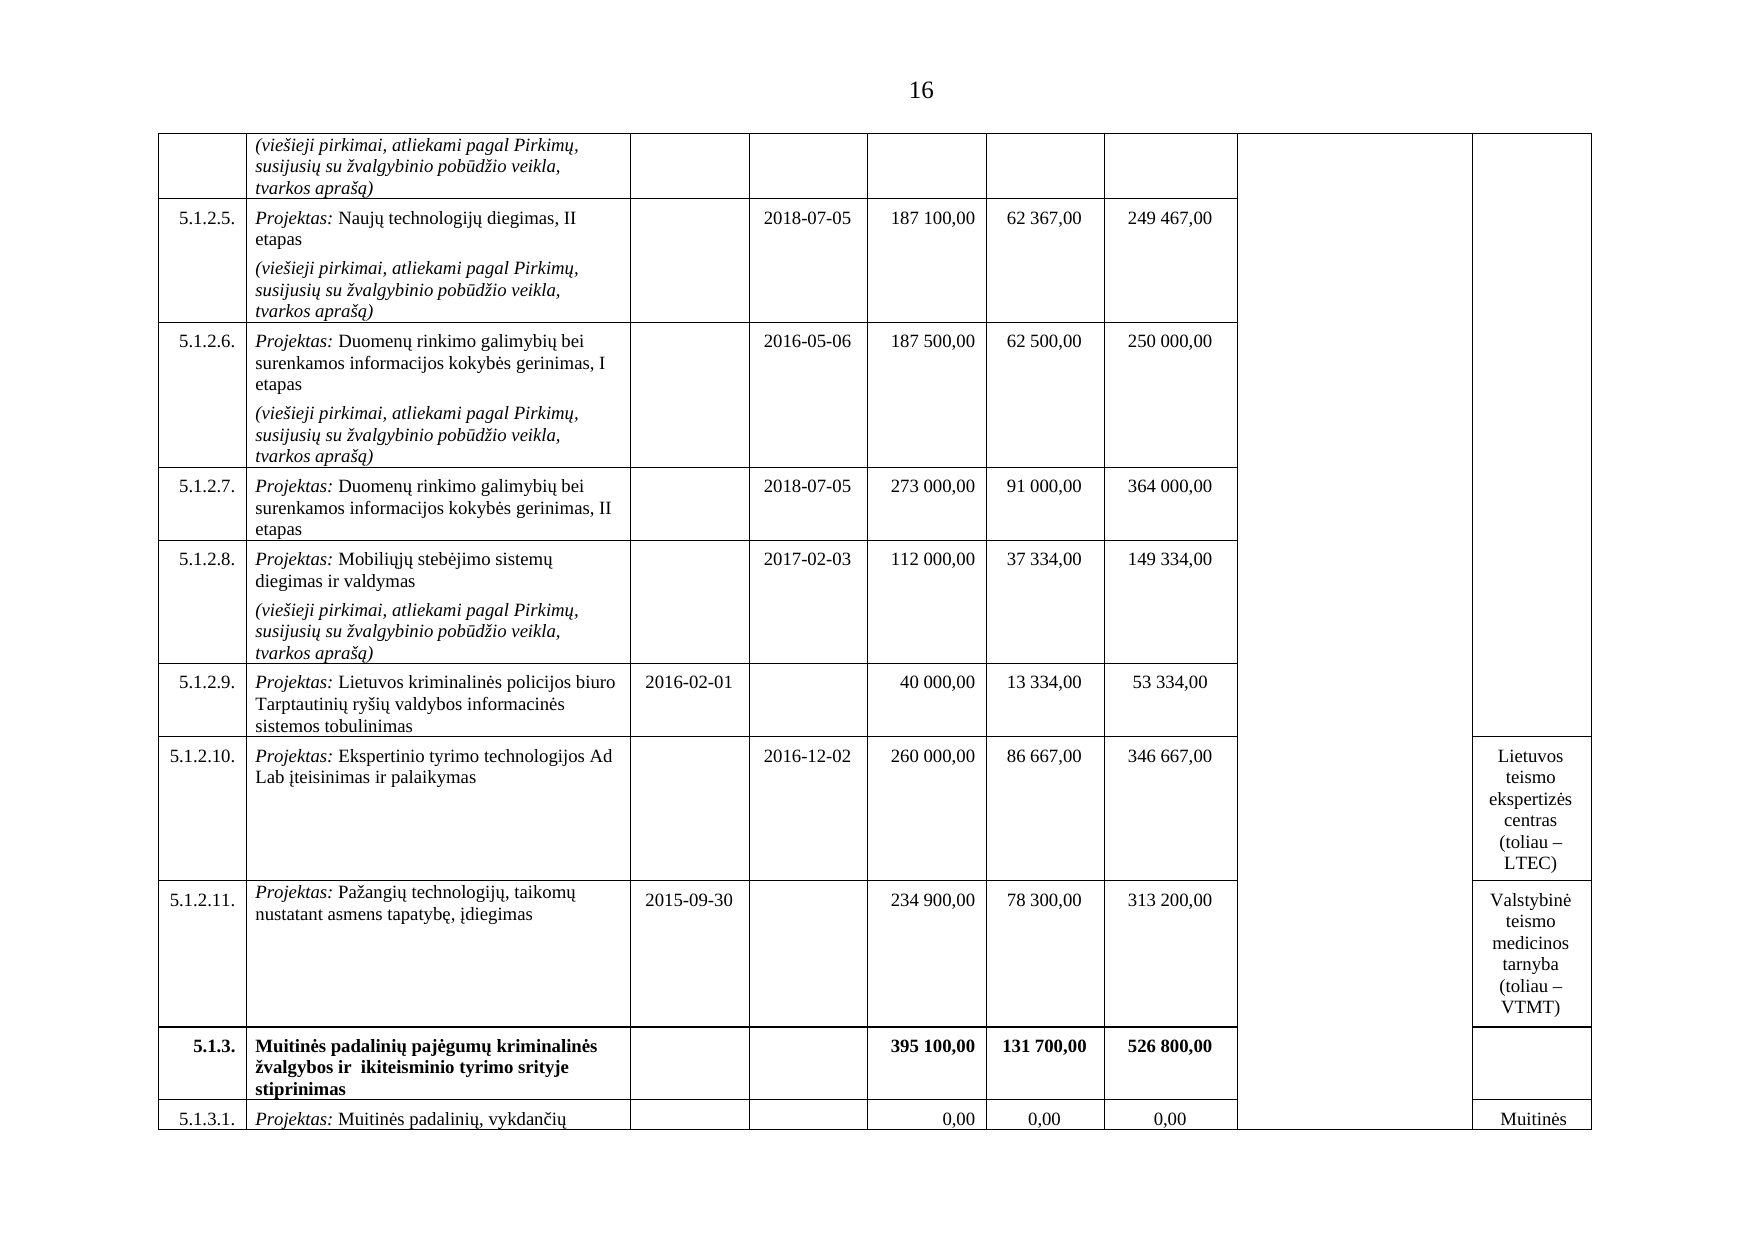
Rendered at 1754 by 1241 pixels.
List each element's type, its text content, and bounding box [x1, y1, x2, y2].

table_cell 86 667,00 [987, 737, 1104, 880]
table_cell 5.1.2.6. [159, 323, 246, 467]
table_cell Projektas: Lietuvos kriminalinės policijos biuro Tarptautinių ryšių valdybos informacinės sistemos tobulinimas [247, 664, 630, 736]
table_cell Lietuvos teismo ekspertizės centras (toliau – LTEC) [1473, 737, 1591, 880]
table_cell 112 000,00 [868, 541, 986, 663]
table_cell 250 000,00 [1105, 323, 1237, 467]
table_cell Muitinės padalinių pajėgumų kriminalinės žvalgybos ir ikiteisminio tyrimo srityje stiprinimas [247, 1028, 630, 1099]
table_cell 2017-02-03 [750, 541, 867, 663]
table_cell 5.1.2.5. [159, 199, 246, 322]
table_cell Projektas: Naujų technologijų diegimas, II etapas (viešieji pirkimai, atliekami pagal Pirkimų, susijusių su žvalgybinio pobūdžio veikla, tvarkos aprašą) [247, 199, 630, 322]
table_cell [750, 1100, 867, 1129]
table_cell 13 334,00 [987, 664, 1104, 736]
table_cell [631, 468, 749, 540]
table_cell [159, 134, 246, 198]
table_cell 187 500,00 [868, 323, 986, 467]
table_cell Muitinės [1473, 1100, 1591, 1129]
table_cell 260 000,00 [868, 737, 986, 880]
table_cell [631, 1100, 749, 1129]
table_cell [631, 737, 749, 880]
table_cell [1238, 134, 1472, 1129]
table_cell 0,00 [987, 1100, 1104, 1129]
table_cell 2018-07-05 [750, 199, 867, 322]
table_cell [631, 323, 749, 467]
table_cell Projektas: Mobiliųjų stebėjimo sistemų diegimas ir valdymas (viešieji pirkimai, atliekami pagal Pirkimų, susijusių su žvalgybinio pobūdžio veikla, tvarkos aprašą) [247, 541, 630, 663]
table_cell 2018-07-05 [750, 468, 867, 540]
table_cell 2015-09-30 [631, 881, 749, 1026]
table_cell 53 334,00 [1105, 664, 1237, 736]
table_cell 187 100,00 [868, 199, 986, 322]
table_cell 5.1.2.7. [159, 468, 246, 540]
table_cell 149 334,00 [1105, 541, 1237, 663]
table_cell 5.1.3.1. [159, 1100, 246, 1129]
table_cell [750, 1028, 867, 1099]
table_cell 249 467,00 [1105, 199, 1237, 322]
table_cell [1473, 1028, 1591, 1099]
table_cell 5.1.3. [159, 1028, 246, 1099]
table_cell [631, 134, 749, 198]
table_cell Projektas: Duomenų rinkimo galimybių bei surenkamos informacijos kokybės gerinimas, II etapas [247, 468, 630, 540]
table_cell 5.1.2.11. [159, 881, 246, 1026]
table_cell [987, 134, 1104, 198]
table_cell (viešieji pirkimai, atliekami pagal Pirkimų, susijusių su žvalgybinio pobūdžio veikla, tvarkos aprašą) [247, 134, 630, 198]
table_cell 5.1.2.10. [159, 737, 246, 880]
table_cell 40 000,00 [868, 664, 986, 736]
table_cell 2016-02-01 [631, 664, 749, 736]
table_cell [750, 134, 867, 198]
table_cell Valstybinė teismo medicinos tarnyba (toliau –VTMT) [1473, 881, 1591, 1026]
table_cell Projektas: Duomenų rinkimo galimybių bei surenkamos informacijos kokybės gerinimas, I etapas (viešieji pirkimai, atliekami pagal Pirkimų, susijusių su žvalgybinio pobūdžio veikla, tvarkos aprašą) [247, 323, 630, 467]
table_cell [1473, 134, 1591, 736]
table_cell 78 300,00 [987, 881, 1104, 1026]
table_cell Projektas: Pažangių technologijų, taikomų nustatant asmens tapatybę, įdiegimas [247, 881, 630, 1026]
table_cell 313 200,00 [1105, 881, 1237, 1026]
table_cell [868, 134, 986, 198]
table_cell 395 100,00 [868, 1028, 986, 1099]
table_cell 91 000,00 [987, 468, 1104, 540]
table_cell Projektas: Ekspertinio tyrimo technologijos Ad Lab įteisinimas ir palaikymas [247, 737, 630, 880]
table_cell 5.1.2.8. [159, 541, 246, 663]
table_cell 364 000,00 [1105, 468, 1237, 540]
table_cell [750, 664, 867, 736]
table_cell 0,00 [1105, 1100, 1237, 1129]
table_cell [1105, 134, 1237, 198]
table_cell 0,00 [868, 1100, 986, 1129]
table_cell 2016-05-06 [750, 323, 867, 467]
table_cell 5.1.2.9. [159, 664, 246, 736]
table_cell 526 800,00 [1105, 1028, 1237, 1099]
table_cell [750, 881, 867, 1026]
table_cell 37 334,00 [987, 541, 1104, 663]
table_cell 62 500,00 [987, 323, 1104, 467]
table_cell 2016-12-02 [750, 737, 867, 880]
table_cell 234 900,00 [868, 881, 986, 1026]
table_cell [631, 199, 749, 322]
table_cell [631, 1028, 749, 1099]
table_cell Projektas: Muitinės padalinių, vykdančių [247, 1100, 630, 1129]
table_cell 346 667,00 [1105, 737, 1237, 880]
table_cell 62 367,00 [987, 199, 1104, 322]
table_cell 273 000,00 [868, 468, 986, 540]
table_cell [631, 541, 749, 663]
table_cell 131 700,00 [987, 1028, 1104, 1099]
